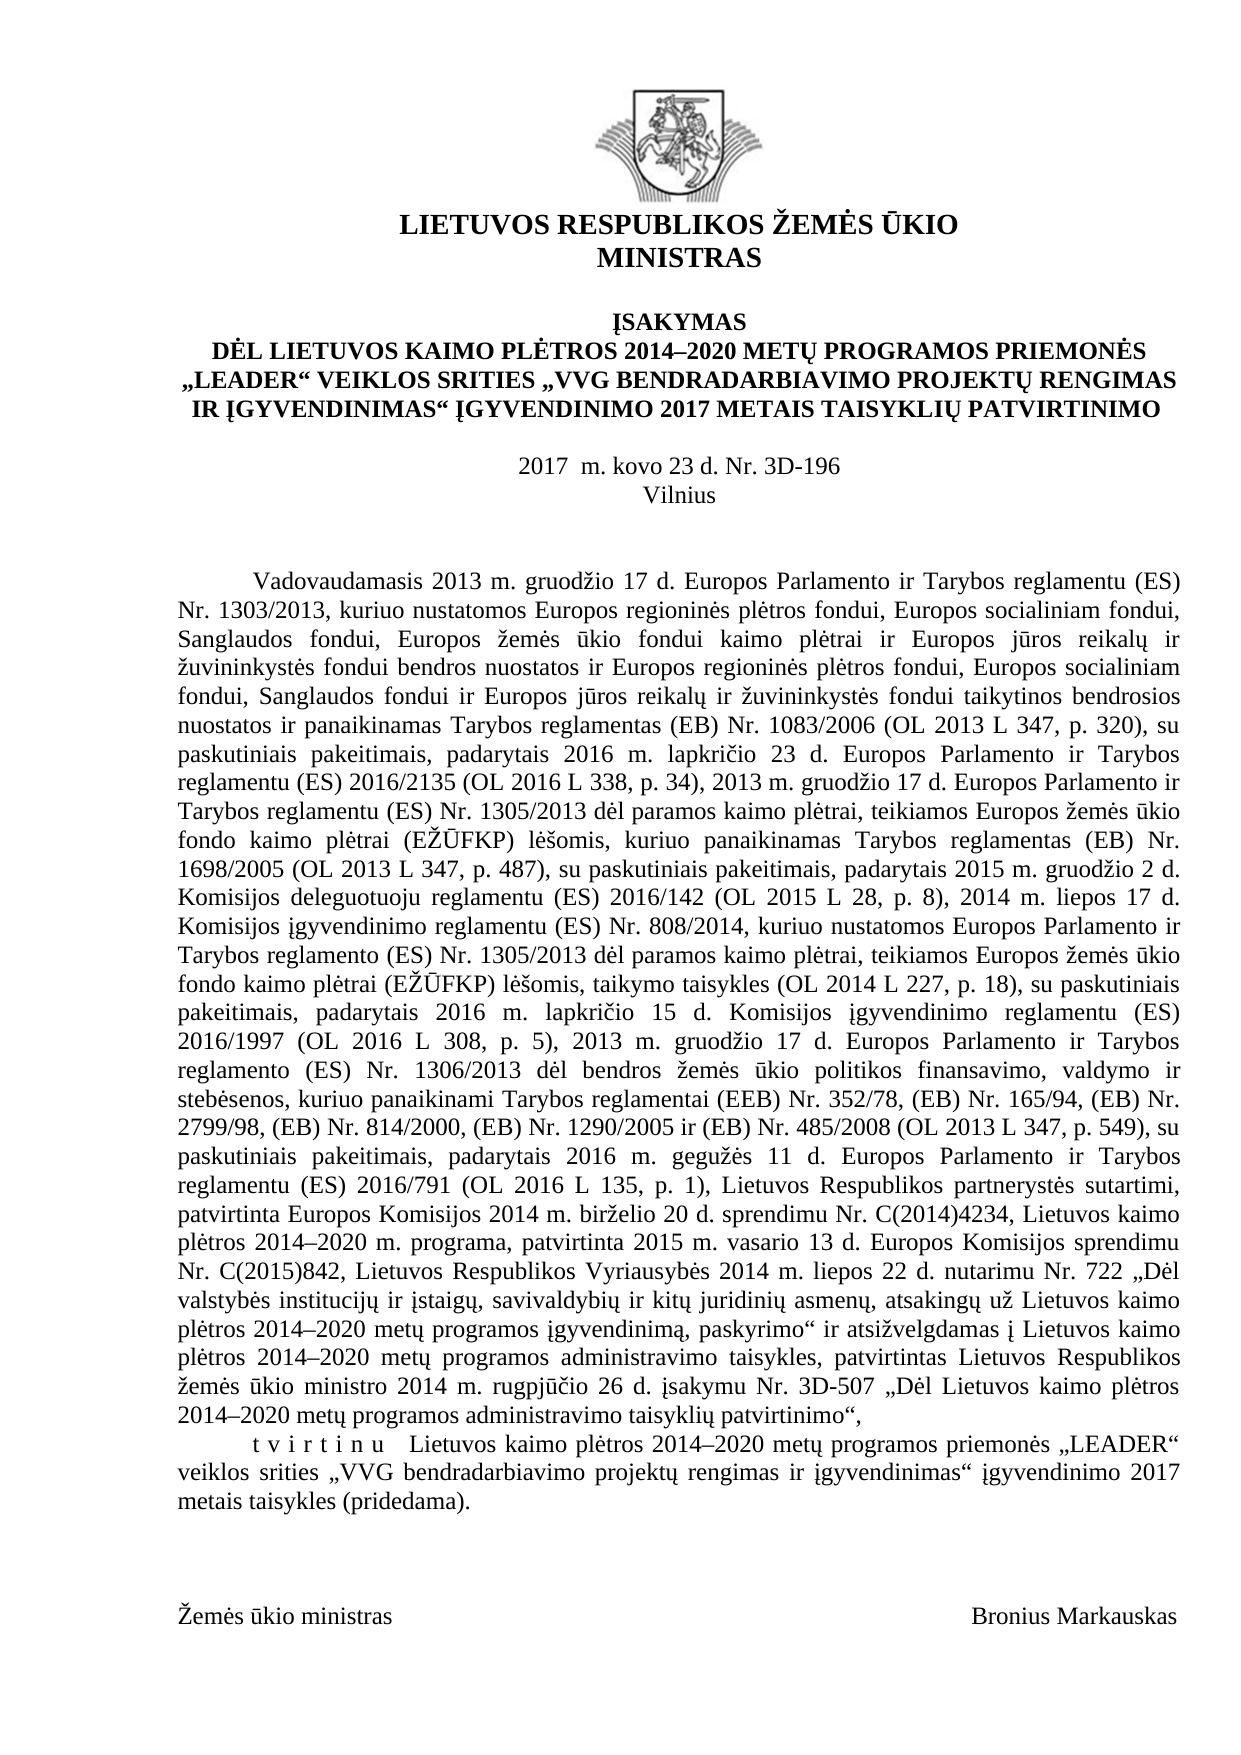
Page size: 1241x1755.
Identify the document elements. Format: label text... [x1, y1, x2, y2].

text ĮSAKYMAS [177, 307, 1181, 336]
text t v i r t i n u Lietuvos kaimo plėtros 2014–2020 metų programos priemonės „LEADER“ veiklos srities „VVG bendradarbiavimo projektų rengimas ir įgyvendinimas“ įgyvendinimo 2017 metais taisykles (pridedama). [177, 1429, 1181, 1515]
text MINISTRAS [177, 240, 1181, 274]
text 2017 m. kovo 23 d. Nr. 3D-196 [177, 451, 1181, 480]
text Žemės ūkio ministras Bronius Markauskas [177, 1601, 1181, 1630]
text Vilnius [177, 480, 1181, 509]
text DĖL LIETUVOS KAIMO PLĖTROS 2014–2020 METŲ PROGRAMOS PRIEMONĖS „LEADER“ VEIKLOS SRITIES „VVG BENDRADARBIAVIMO PROJEKTŲ RENGIMAS IR ĮGYVENDINIMAS“ ĮGYVENDINIMO 2017 METAIS TAISYKLIŲ PATVIRTINIMO [177, 336, 1181, 422]
text Vadovaudamasis 2013 m. gruodžio 17 d. Europos Parlamento ir Tarybos reglamentu (ES) Nr. 1303/2013, kuriuo nustatomos Europos regioninės plėtros fondui, Europos socialiniam fondui, Sanglaudos fondui, Europos žemės ūkio fondui kaimo plėtrai ir Europos jūros reikalų ir žuvininkystės fondui bendros nuostatos ir Europos regioninės plėtros fondui, Europos socialiniam fondui, Sanglaudos fondui ir Europos jūros reikalų ir žuvininkystės fondui taikytinos bendrosios nuostatos ir panaikinamas Tarybos reglamentas (EB) Nr. 1083/2006 (OL 2013 L 347, p. 320), su paskutiniais pakeitimais, padarytais 2016 m. lapkričio 23 d. Europos Parlamento ir Tarybos reglamentu (ES) 2016/2135 (OL 2016 L 338, p. 34), 2013 m. gruodžio 17 d. Europos Parlamento ir Tarybos reglamentu (ES) Nr. 1305/2013 dėl paramos kaimo plėtrai, teikiamos Europos žemės ūkio fondo kaimo plėtrai (EŽŪFKP) lėšomis, kuriuo panaikinamas Tarybos reglamentas (EB) Nr. 1698/2005 (OL 2013 L 347, p. 487), su paskutiniais pakeitimais, padarytais 2015 m. gruodžio 2 d. Komisijos deleguotuoju reglamentu (ES) 2016/142 (OL 2015 L 28, p. 8), 2014 m. liepos 17 d. Komisijos įgyvendinimo reglamentu (ES) Nr. 808/2014, kuriuo nustatomos Europos Parlamento ir Tarybos reglamento (ES) Nr. 1305/2013 dėl paramos kaimo plėtrai, teikiamos Europos žemės ūkio fondo kaimo plėtrai (EŽŪFKP) lėšomis, taikymo taisykles (OL 2014 L 227, p. 18), su paskutiniais pakeitimais, padarytais 2016 m. lapkričio 15 d. Komisijos įgyvendinimo reglamentu (ES) 2016/1997 (OL 2016 L 308, p. 5), 2013 m. gruodžio 17 d. Europos Parlamento ir Tarybos reglamento (ES) Nr. 1306/2013 dėl bendros žemės ūkio politikos finansavimo, valdymo ir stebėsenos, kuriuo panaikinami Tarybos reglamentai (EEB) Nr. 352/78, (EB) Nr. 165/94, (EB) Nr. 2799/98, (EB) Nr. 814/2000, (EB) Nr. 1290/2005 ir (EB) Nr. 485/2008 (OL 2013 L 347, p. 549), su paskutiniais pakeitimais, padarytais 2016 m. gegužės 11 d. Europos Parlamento ir Tarybos reglamentu (ES) 2016/791 (OL 2016 L 135, p. 1), Lietuvos Respublikos partnerystės sutartimi, patvirtinta Europos Komisijos 2014 m. birželio 20 d. sprendimu Nr. C(2014)4234, Lietuvos kaimo plėtros 2014–2020 m. programa, patvirtinta 2015 m. vasario 13 d. Europos Komisijos sprendimu Nr. C(2015)842, Lietuvos Respublikos Vyriausybės 2014 m. liepos 22 d. nutarimu Nr. 722 „Dėl valstybės institucijų ir įstaigų, savivaldybių ir kitų juridinių asmenų, atsakingų už Lietuvos kaimo plėtros 2014–2020 metų programos įgyvendinimą, paskyrimo“ ir atsižvelgdamas į Lietuvos kaimo plėtros 2014–2020 metų programos administravimo taisykles, patvirtintas Lietuvos Respublikos žemės ūkio ministro 2014 m. rugpjūčio 26 d. įsakymu Nr. 3D-507 „Dėl Lietuvos kaimo plėtros 2014–2020 metų programos administravimo taisyklių patvirtinimo“, [177, 566, 1181, 1429]
text LIETUVOS RESPUBLIKOS ŽEMĖS ŪKIO [177, 207, 1181, 240]
